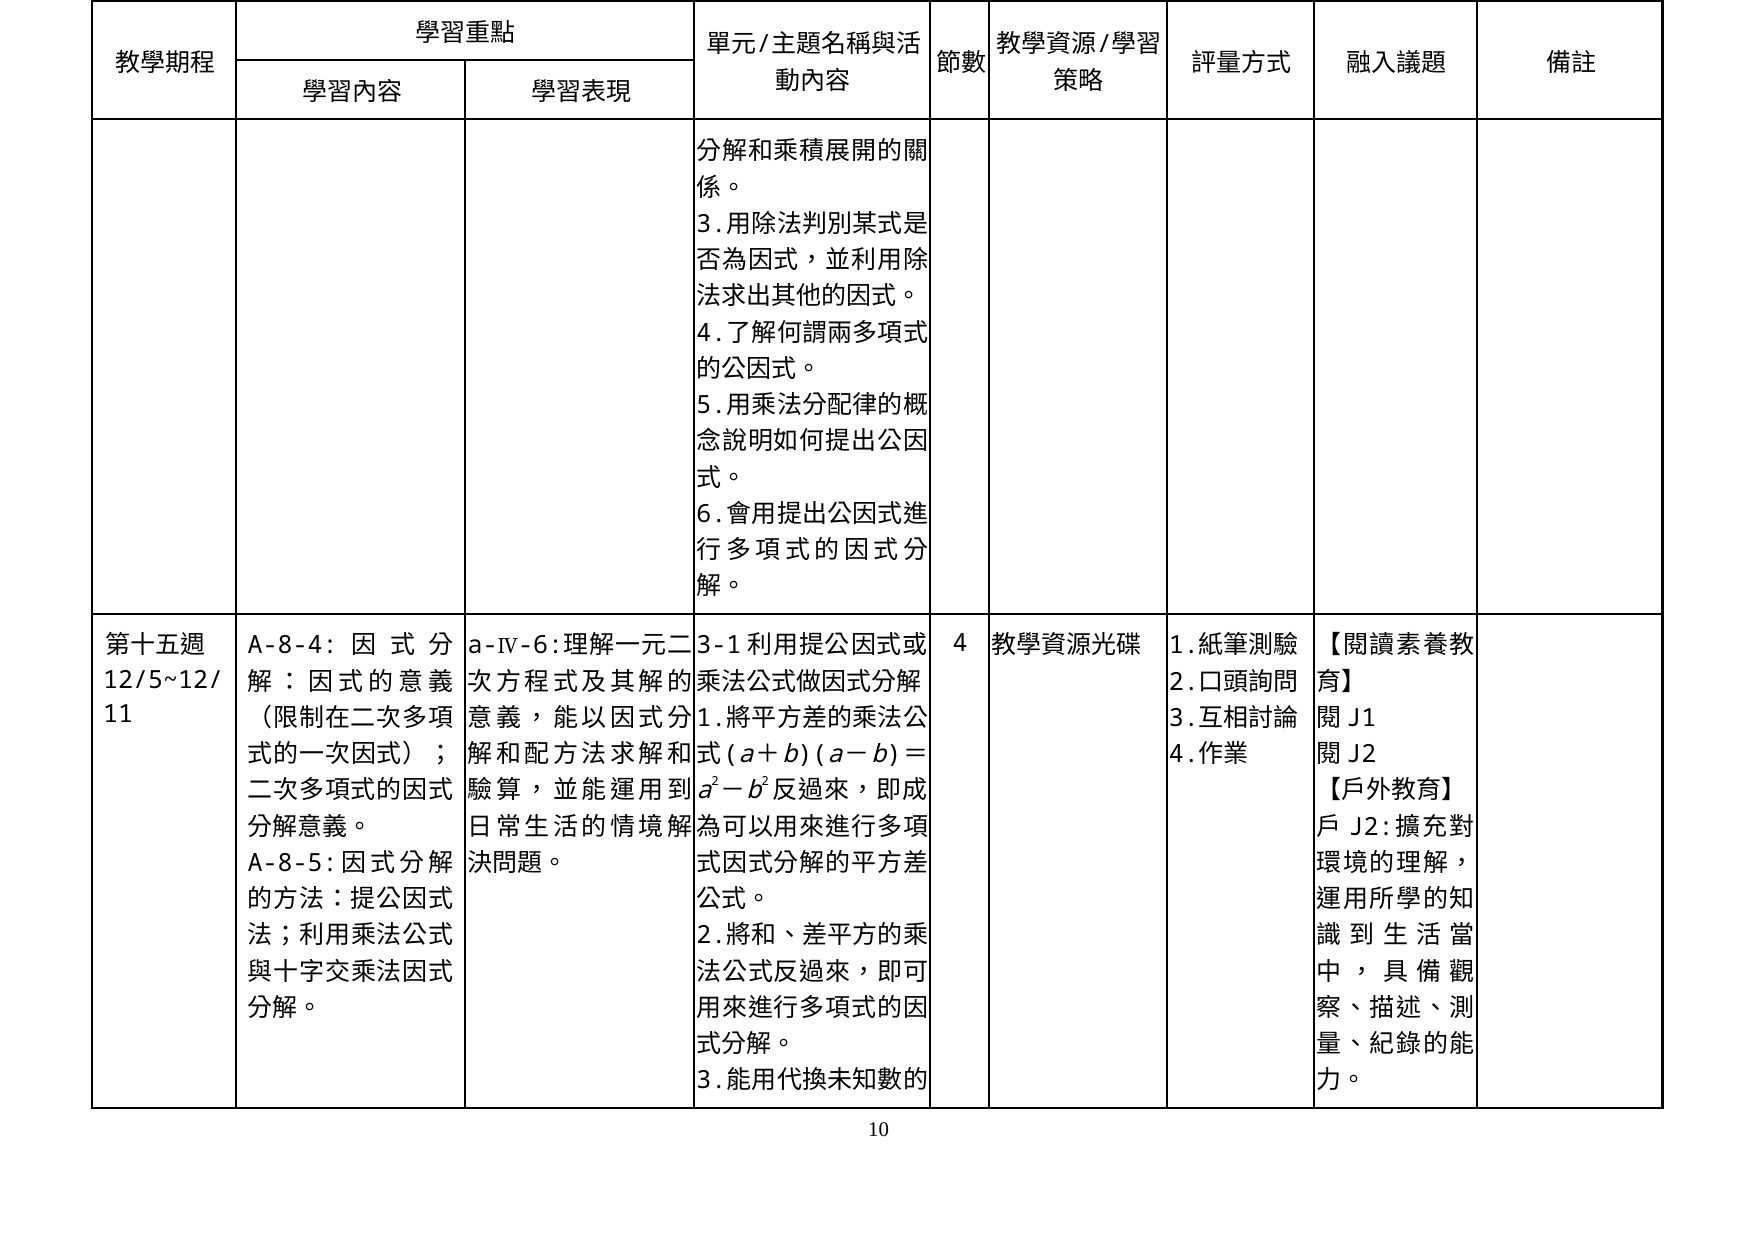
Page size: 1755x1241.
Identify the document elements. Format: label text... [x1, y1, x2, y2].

table_cell [1478, 615, 1661, 1107]
table_header 單元/主題名稱與活動內容 [695, 2, 929, 118]
table_header 教學期程 [93, 2, 235, 118]
table_cell 學習內容 [237, 61, 464, 118]
table_header 學習重點 [237, 2, 693, 59]
table_cell [93, 120, 235, 612]
table_cell A-8-4:因式分解：因式的意義（限制在二次多項式的一次因式）；二次多項式的因式分解意義。 A-8-5:因式分解的方法：提公因式法；利用乘法公式與十字交乘法因式分解。 [237, 615, 464, 1107]
table_cell 【閱讀素養教育】 閱J1 閱J2 【戶外教育】 戶J2:擴充對環境的理解，運用所學的知識到生活當中，具備觀察、描述、測量、紀錄的能力。 [1315, 615, 1476, 1107]
table_header 節數 [931, 2, 988, 118]
table_cell 3-1利用提公因式或乘法公式做因式分解 1.將平方差的乘法公式(a＋b)(a－b)＝a2－b2反過來，即成為可以用來進行多項式因式分解的平方差公式。 2.將和、差平方的乘法公式反過來，即可用來進行多項式的因式分解。 3.能用代換未知數的方式，套用乘法公式進行因式分解。 [695, 615, 929, 1107]
table_cell [1478, 120, 1661, 612]
table_cell 第十五週12/5~12/11 [93, 615, 235, 1107]
table_header 融入議題 [1315, 2, 1476, 118]
table_cell [237, 120, 464, 612]
table_header 教學資源/學習策略 [990, 2, 1166, 118]
table_cell [466, 120, 693, 612]
table_cell [1168, 120, 1313, 612]
table_cell 1.紙筆測驗 2.口頭詢問 3.互相討論 4.作業 [1168, 615, 1313, 1107]
table_cell [990, 120, 1166, 612]
table_cell 4 [931, 615, 988, 1107]
table_cell [1315, 120, 1476, 612]
table_cell 教學資源光碟 [990, 615, 1166, 1107]
table_cell 學習表現 [466, 61, 693, 118]
table_cell [931, 120, 988, 612]
table_cell a-Ⅳ-6:理解一元二次方程式及其解的意義，能以因式分解和配方法求解和驗算，並能運用到日常生活的情境解決問題。 [466, 615, 693, 1107]
table_cell 分解和乘積展開的關係。 3.用除法判別某式是否為因式，並利用除法求出其他的因式。 4.了解何謂兩多項式的公因式。 5.用乘法分配律的概念說明如何提出公因式。 6.會用提出公因式進行多項式的因式分解。 [695, 120, 929, 612]
table_header 評量方式 [1168, 2, 1313, 118]
table_header 備註 [1478, 2, 1661, 118]
